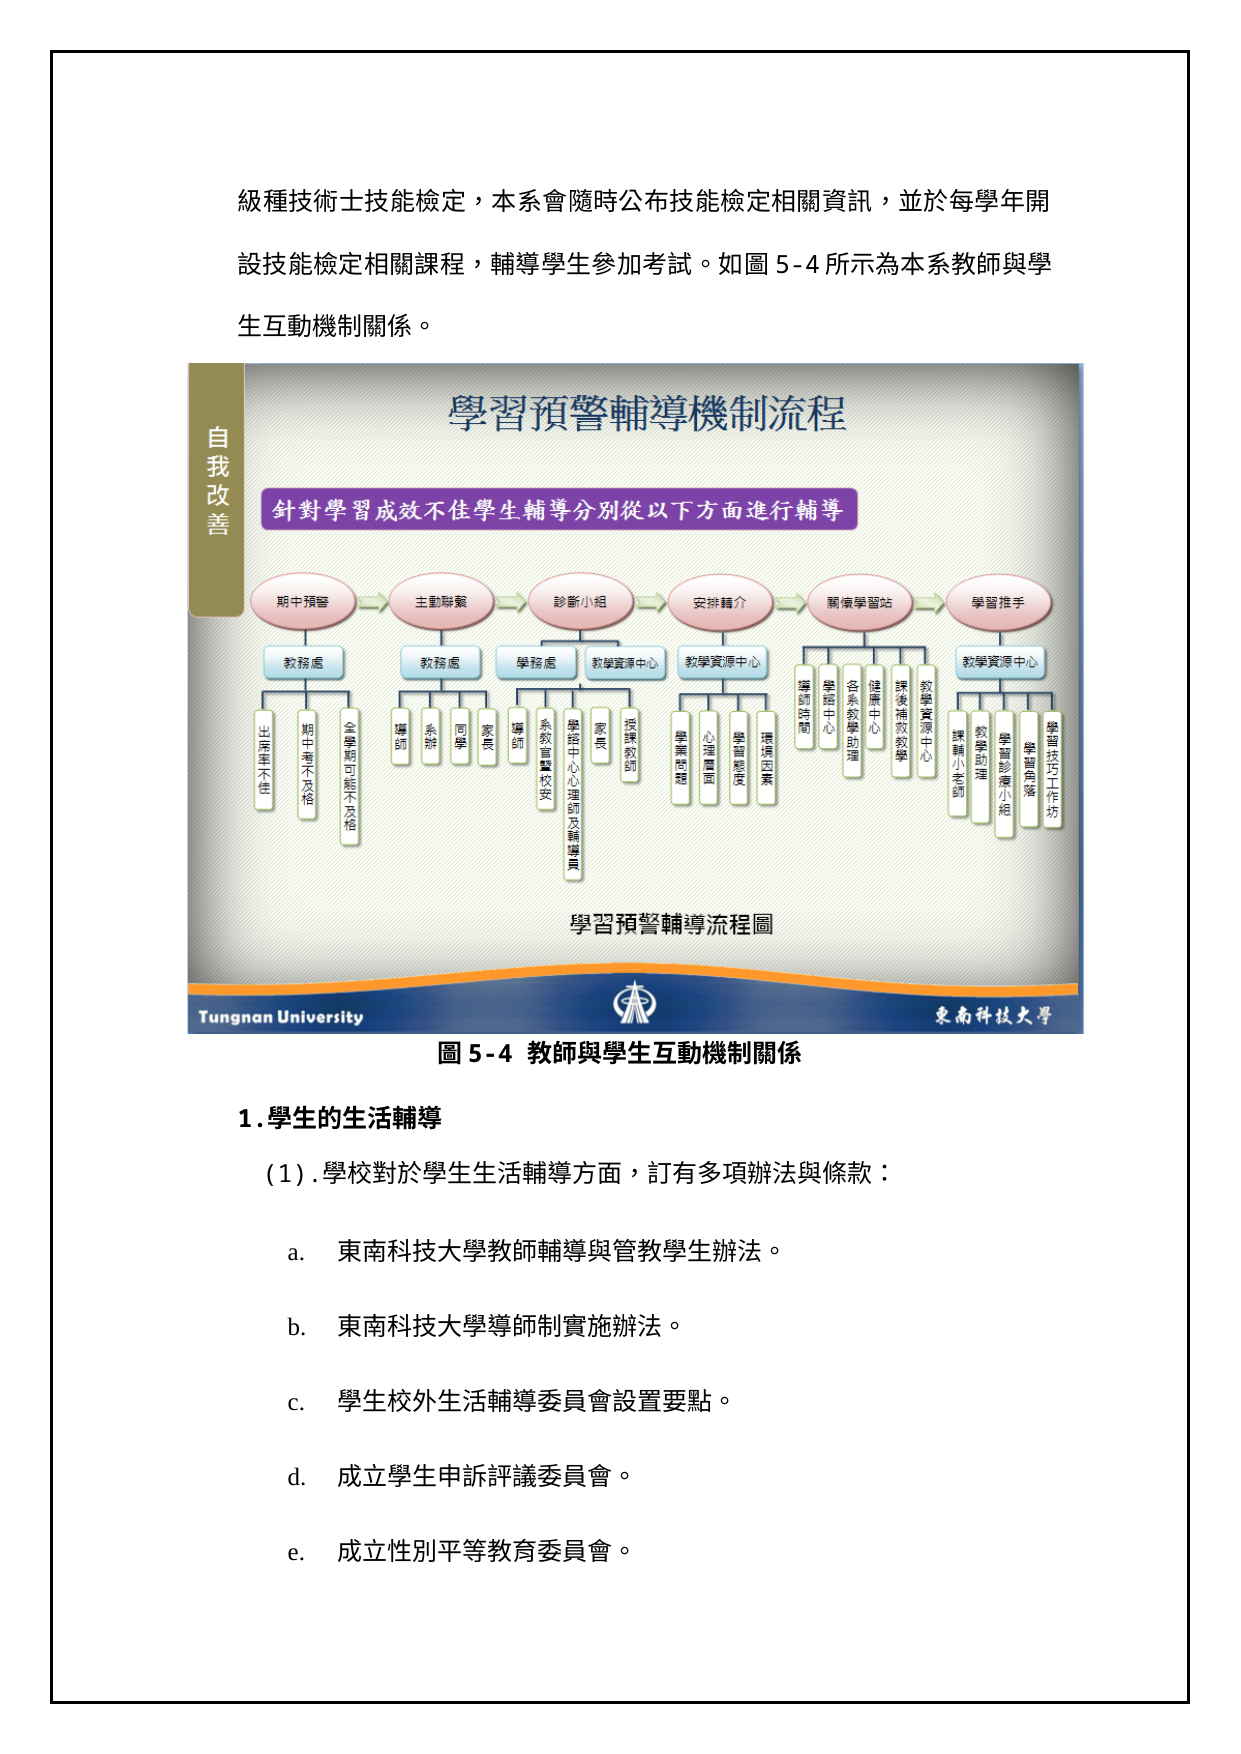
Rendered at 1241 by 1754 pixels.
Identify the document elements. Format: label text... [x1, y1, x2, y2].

text 級種技術士技能檢定，本系會隨時公布技能檢定相關資訊，並於每學年開設技能檢定相關課程，輔導學生參加考試。如圖5-4所示為本系教師與學生互動機制關係。 [225, 158, 1053, 346]
list 學生校外生活輔導委員會設置要點。 [287, 1358, 1053, 1421]
subtitle 圖5-4 教師與學生互動機制關係 [187, 1034, 1053, 1069]
list 成立性別平等教育委員會。 [287, 1508, 1053, 1571]
list 東南科技大學導師制實施辦法。 [287, 1283, 1053, 1346]
list 東南科技大學教師輔導與管教學生辦法。 [287, 1208, 1053, 1271]
text 1.學生的生活輔導 [237, 1098, 1053, 1134]
text (1).學校對於學生生活輔導方面，訂有多項辦法與條款： [262, 1153, 1053, 1189]
list 成立學生申訴評議委員會。 [287, 1433, 1053, 1496]
